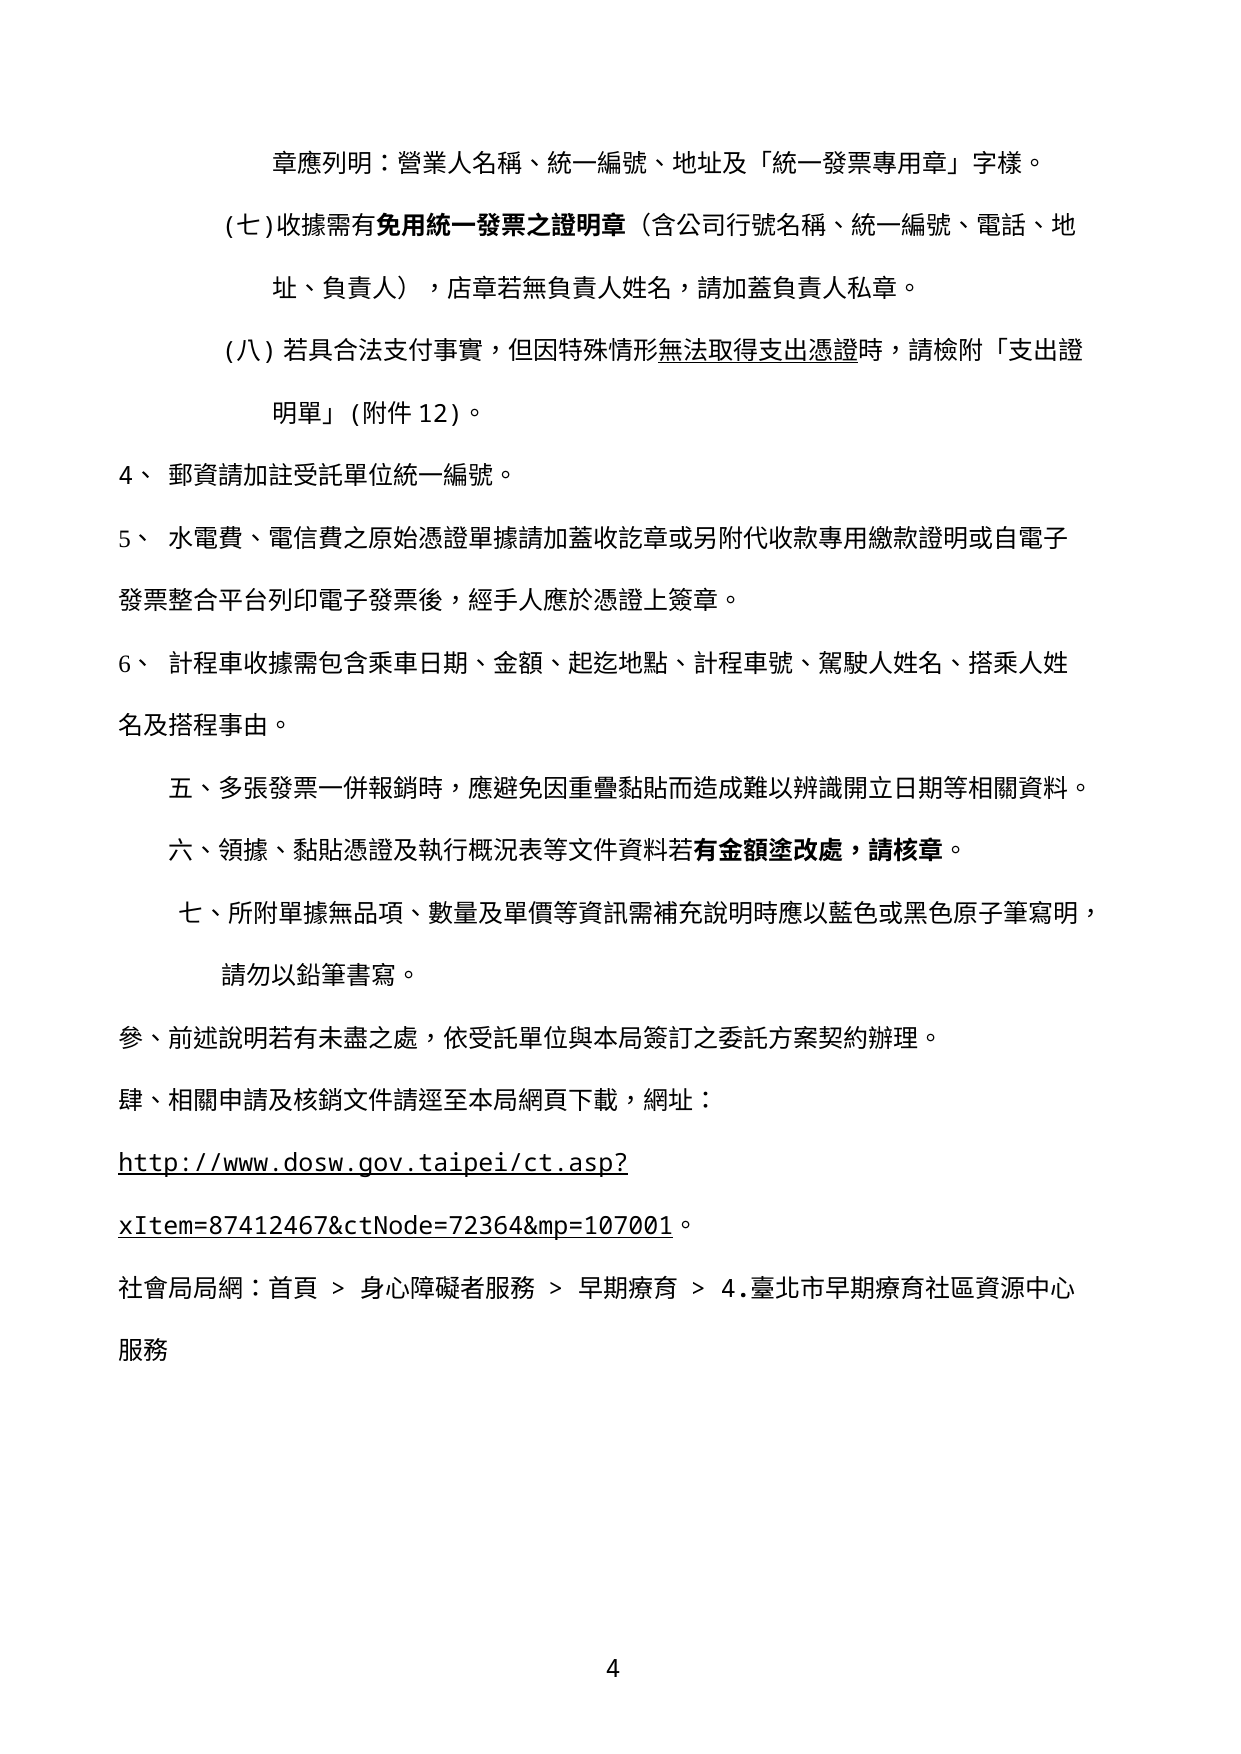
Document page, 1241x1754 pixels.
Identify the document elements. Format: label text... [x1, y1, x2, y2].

list 郵資請加註受託單位統一編號。 [118, 432, 1093, 494]
list 水電費、電信費之原始憑證單據請加蓋收訖章或另附代收款專用繳款證明或自電子發票整合平台列印電子發票後，經手人應於憑證上簽章。 [118, 494, 1093, 619]
text 參、前述說明若有未盡之處，依受託單位與本局簽訂之委託方案契約辦理。 [118, 994, 1093, 1057]
text (七)收據需有免用統一發票之證明章（含公司行號名稱、統一編號、電話、地址、負責人），店章若無負責人姓名，請加蓋負責人私章。 [222, 182, 1093, 307]
list 計程車收據需包含乘車日期、金額、起迄地點、計程車號、駕駛人姓名、搭乘人姓名及搭程事由。 [118, 619, 1093, 744]
text 章應列明：營業人名稱、統一編號、地址及「統一發票專用章」字樣。 [222, 119, 1093, 182]
text 五、多張發票一併報銷時，應避免因重疊黏貼而造成難以辨識開立日期等相關資料。 [118, 744, 1093, 807]
text 七、所附單據無品項、數量及單價等資訊需補充說明時應以藍色或黑色原子筆寫明，請勿以鉛筆書寫。 [118, 869, 1093, 994]
text 肆、相關申請及核銷文件請逕至本局網頁下載，網址： http://www.dosw.gov.taipei/ct.asp?xItem=87412467&ctNode=72364&mp=107001。 [118, 1057, 1093, 1244]
text 社會局局網：首頁 > 身心障礙者服務 > 早期療育 > 4.臺北市早期療育社區資源中心服務 [118, 1244, 1093, 1369]
text (八) 若具合法支付事實，但因特殊情形無法取得支出憑證時，請檢附「支出證明單」(附件12)。 [222, 307, 1093, 432]
text 六、領據、黏貼憑證及執行概況表等文件資料若有金額塗改處，請核章。 [118, 807, 1093, 869]
